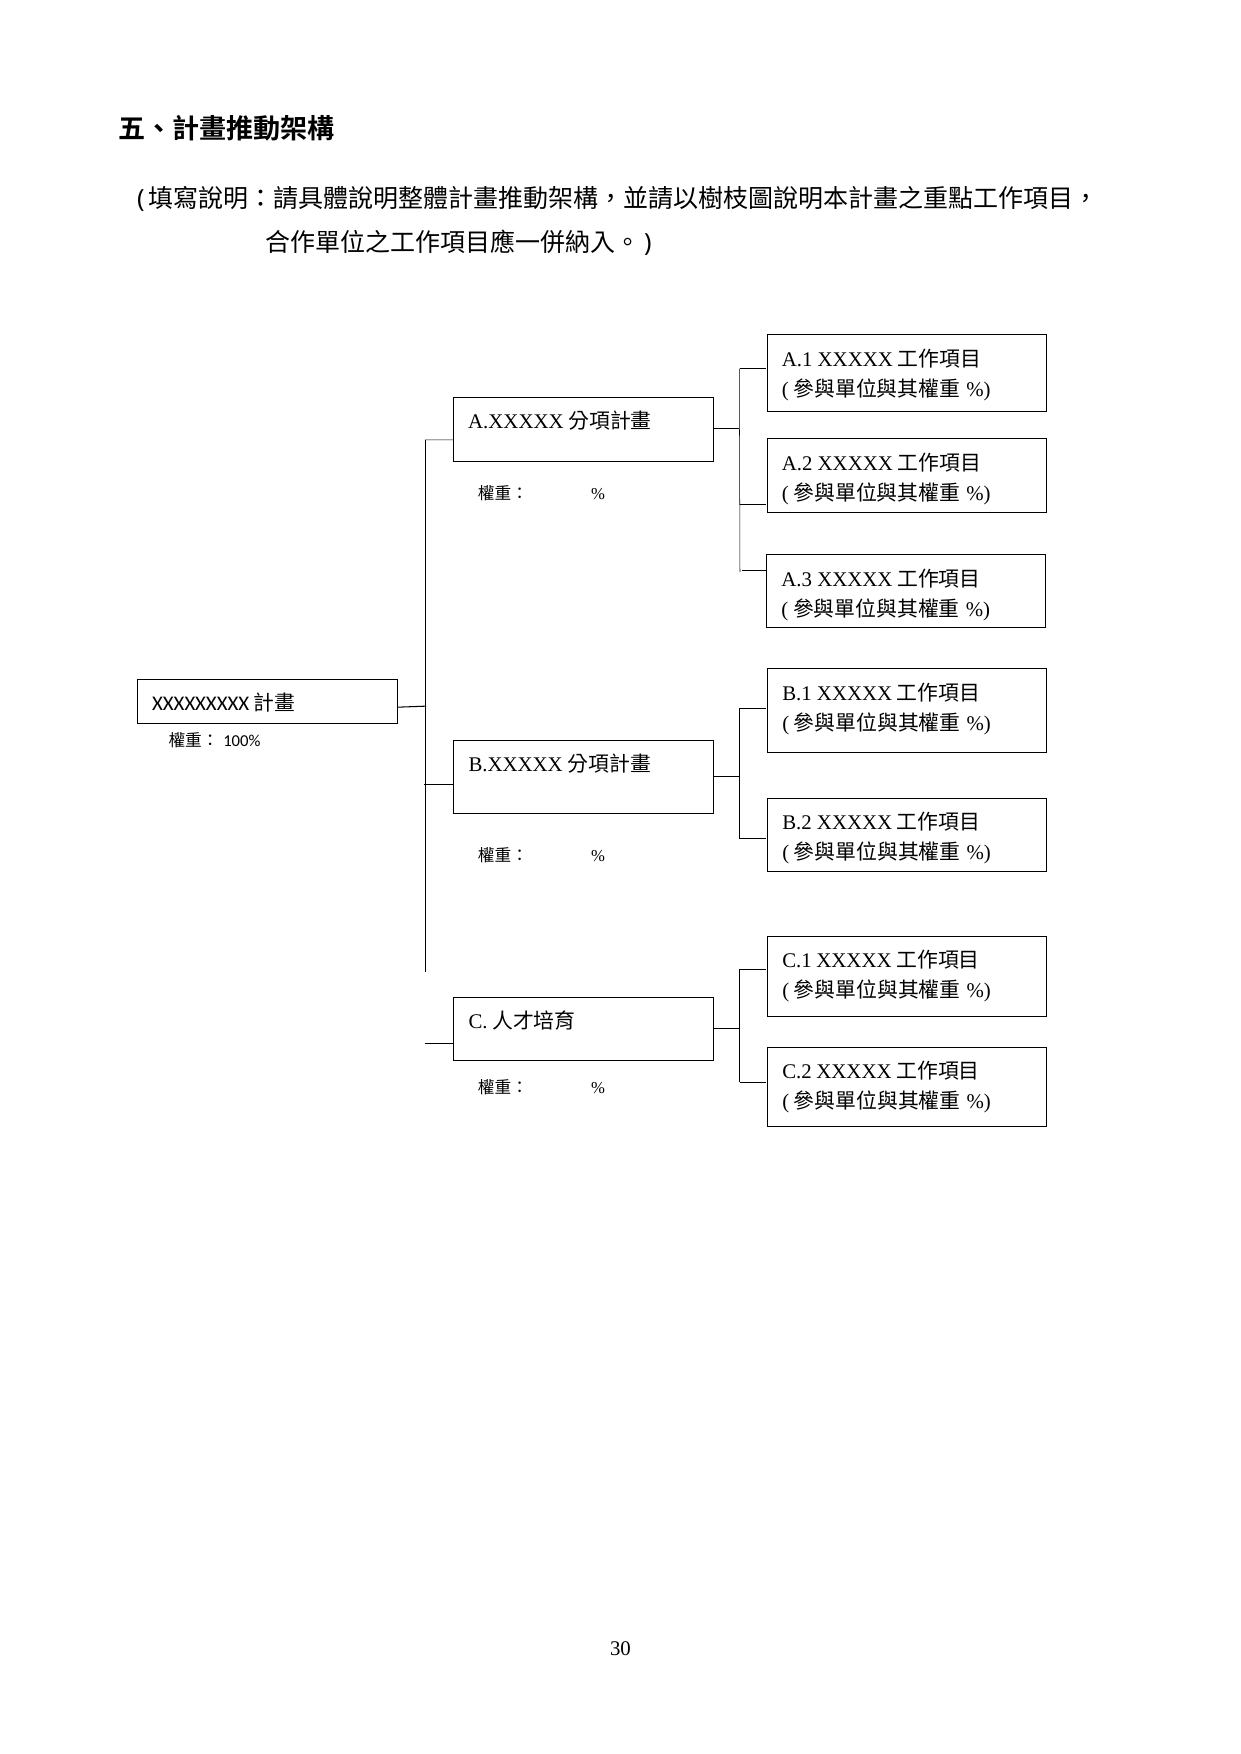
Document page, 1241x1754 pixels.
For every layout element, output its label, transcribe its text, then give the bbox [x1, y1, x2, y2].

text 五、計畫推動架構 [118, 106, 1122, 147]
text (填寫說明：請具體說明整體計畫推動架構，並請以樹枝圖說明本計畫之重點工作項目，合作單位之工作項目應一併納入。) [133, 172, 1122, 260]
